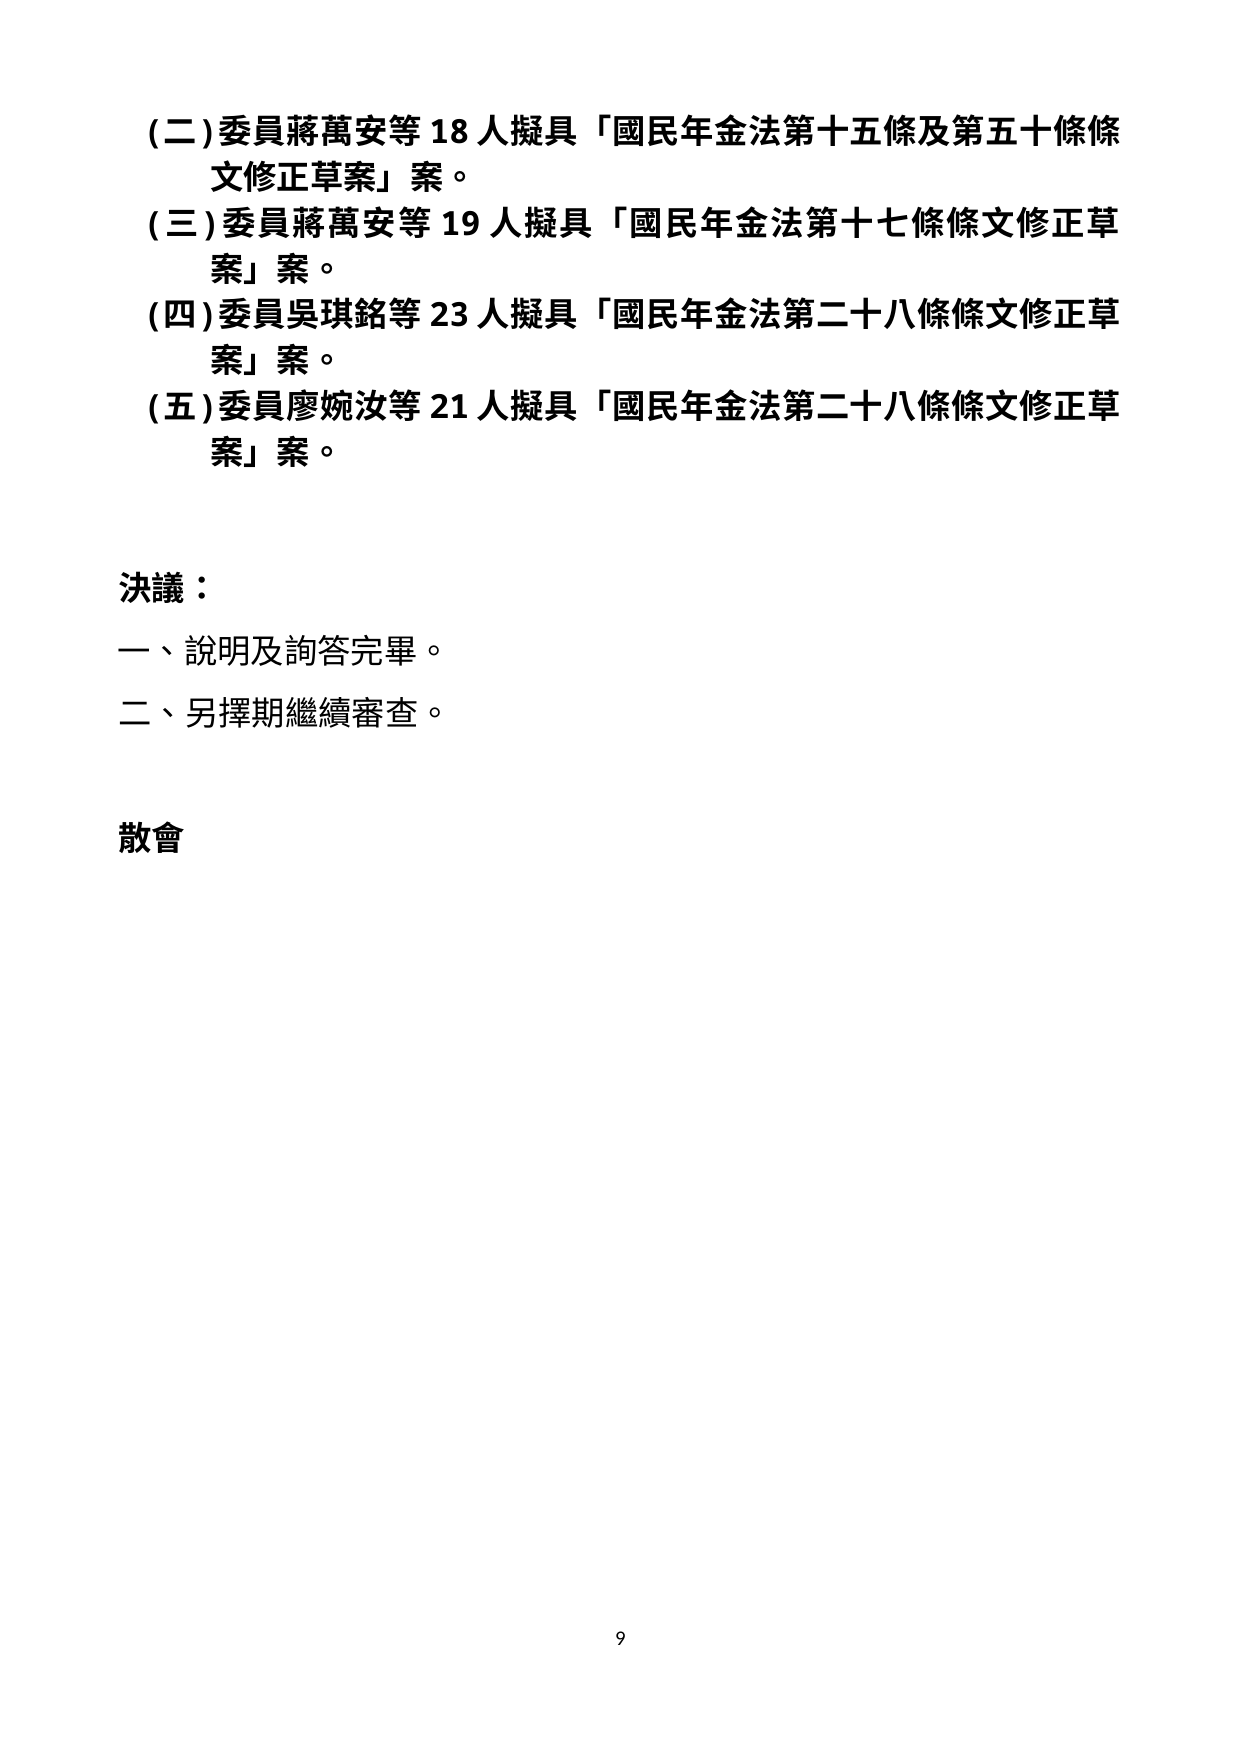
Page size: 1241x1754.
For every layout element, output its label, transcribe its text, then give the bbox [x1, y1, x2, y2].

text 散會 [118, 794, 1122, 857]
text (四)委員吳琪銘等23人擬具「國民年金法第二十八條條文修正草案」案。 [143, 290, 1122, 382]
text 二、另擇期繼續審查。 [118, 669, 1122, 732]
text (三)委員蔣萬安等19人擬具「國民年金法第十七條條文修正草案」案。 [143, 198, 1122, 290]
text 決議： [118, 544, 1122, 607]
text 一、說明及詢答完畢。 [117, 607, 1122, 669]
text (五)委員廖婉汝等21人擬具「國民年金法第二十八條條文修正草案」案。 [143, 382, 1122, 473]
text (二)委員蔣萬安等18人擬具「國民年金法第十五條及第五十條條文修正草案」案。 [143, 107, 1122, 198]
